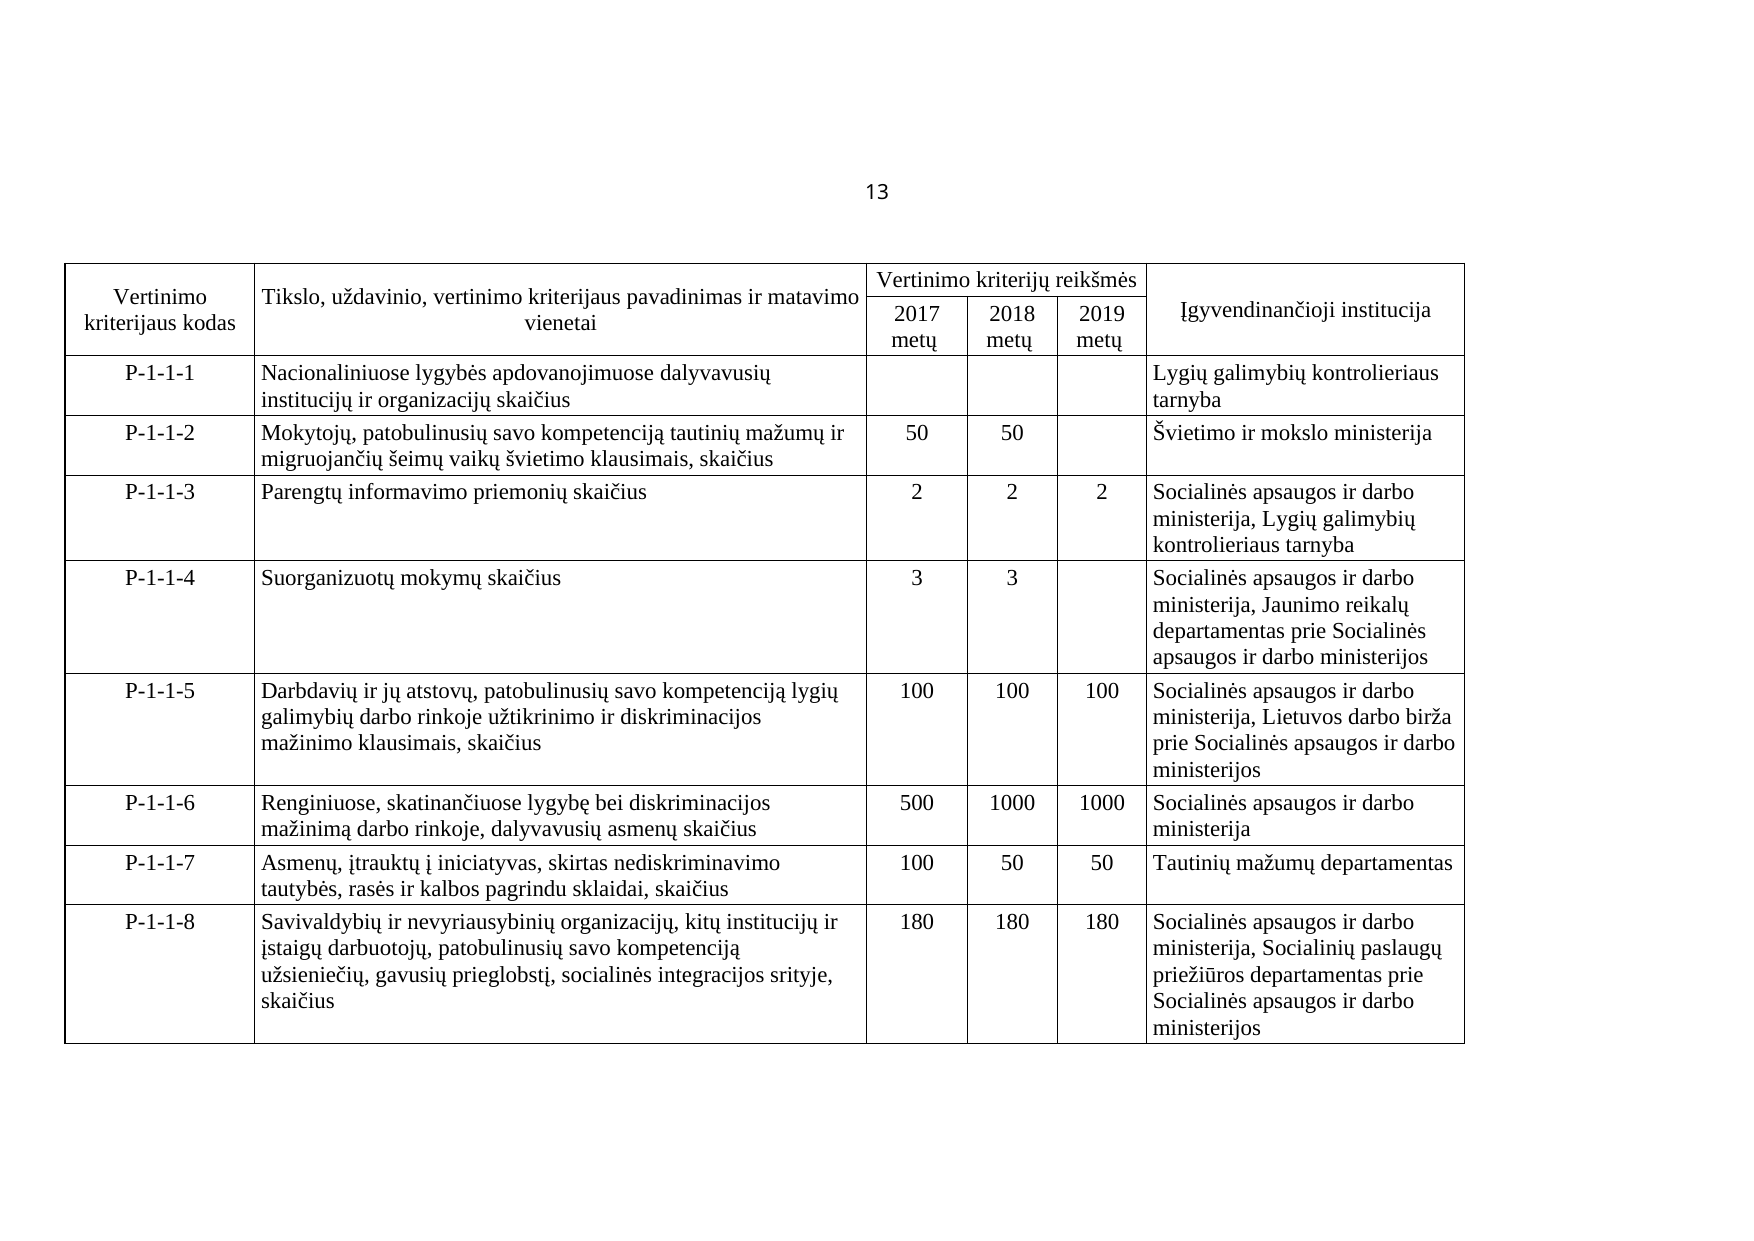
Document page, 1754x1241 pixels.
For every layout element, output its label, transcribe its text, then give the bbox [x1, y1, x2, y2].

table_cell 50 [1058, 846, 1146, 904]
table_cell 1000 [1058, 786, 1146, 844]
table_cell 3 [968, 561, 1057, 673]
table_cell Renginiuose, skatinančiuose lygybę bei diskriminacijos mažinimą darbo rinkoje, dalyvavusių asmenų skaičius [255, 786, 866, 844]
table_cell [867, 356, 967, 415]
table_header Vertinimo kriterijaus kodas [66, 264, 254, 355]
table_cell P-1-1-4 [66, 561, 254, 673]
table_cell Nacionaliniuose lygybės apdovanojimuose dalyvavusių institucijų ir organizacijų skaičius [255, 356, 866, 415]
table_cell Socialinės apsaugos ir darbo ministerija, Lietuvos darbo birža prie Socialinės apsaugos ir darbo ministerijos [1147, 674, 1464, 785]
table_cell Darbdavių ir jų atstovų, patobulinusių savo kompetenciją lygių galimybių darbo rinkoje užtikrinimo ir diskriminacijos mažinimo klausimais, skaičius [255, 674, 866, 785]
table_cell 50 [968, 416, 1057, 474]
table_cell 2017 metų [867, 297, 967, 355]
table_cell 100 [867, 674, 967, 785]
table_header Vertinimo kriterijų reikšmės [867, 264, 1146, 296]
table_cell 180 [1058, 905, 1146, 1043]
table_cell 3 [867, 561, 967, 673]
table_cell Parengtų informavimo priemonių skaičius [255, 476, 866, 560]
table_cell Socialinės apsaugos ir darbo ministerija, Jaunimo reikalų departamentas prie Socialinės apsaugos ir darbo ministerijos [1147, 561, 1464, 673]
table_cell 500 [867, 786, 967, 844]
table_cell Socialinės apsaugos ir darbo ministerija [1147, 786, 1464, 844]
table_cell 180 [968, 905, 1057, 1043]
table_cell P-1-1-7 [66, 846, 254, 904]
table_cell 2 [1058, 476, 1146, 560]
table_cell Lygių galimybių kontrolieriaus tarnyba [1147, 356, 1464, 415]
table_cell Socialinės apsaugos ir darbo ministerija, Socialinių paslaugų priežiūros departamentas prie Socialinės apsaugos ir darbo ministerijos [1147, 905, 1464, 1043]
table_cell Tautinių mažumų departamentas [1147, 846, 1464, 904]
table_cell P-1-1-2 [66, 416, 254, 474]
table_cell 100 [968, 674, 1057, 785]
table_cell 2018 metų [968, 297, 1057, 355]
table_cell Mokytojų, patobulinusių savo kompetenciją tautinių mažumų ir migruojančių šeimų vaikų švietimo klausimais, skaičius [255, 416, 866, 474]
table_cell 50 [968, 846, 1057, 904]
table_cell 2 [867, 476, 967, 560]
table_cell [1058, 561, 1146, 673]
table_cell 100 [1058, 674, 1146, 785]
table_cell P-1-1-5 [66, 674, 254, 785]
table_cell 2 [968, 476, 1057, 560]
table_cell P-1-1-8 [66, 905, 254, 1043]
table_cell Savivaldybių ir nevyriausybinių organizacijų, kitų institucijų ir įstaigų darbuotojų, patobulinusių savo kompetenciją užsieniečių, gavusių prieglobstį, socialinės integracijos srityje, skaičius [255, 905, 866, 1043]
table_cell Suorganizuotų mokymų skaičius [255, 561, 866, 673]
table_cell P-1-1-3 [66, 476, 254, 560]
table_cell P-1-1-1 [66, 356, 254, 415]
table_cell 1000 [968, 786, 1057, 844]
table_cell [1058, 356, 1146, 415]
table_cell [1058, 416, 1146, 474]
table_cell P-1-1-6 [66, 786, 254, 844]
table_cell Socialinės apsaugos ir darbo ministerija, Lygių galimybių kontrolieriaus tarnyba [1147, 476, 1464, 560]
table_header Įgyvendinančioji institucija [1147, 264, 1464, 355]
table_cell 50 [867, 416, 967, 474]
table_cell Asmenų, įtrauktų į iniciatyvas, skirtas nediskriminavimo tautybės, rasės ir kalbos pagrindu sklaidai, skaičius [255, 846, 866, 904]
table_cell Švietimo ir mokslo ministerija [1147, 416, 1464, 474]
table_cell 180 [867, 905, 967, 1043]
table_cell 100 [867, 846, 967, 904]
table_cell 2019 metų [1058, 297, 1146, 355]
table_header Tikslo, uždavinio, vertinimo kriterijaus pavadinimas ir matavimo vienetai [255, 264, 866, 355]
table_cell [968, 356, 1057, 415]
